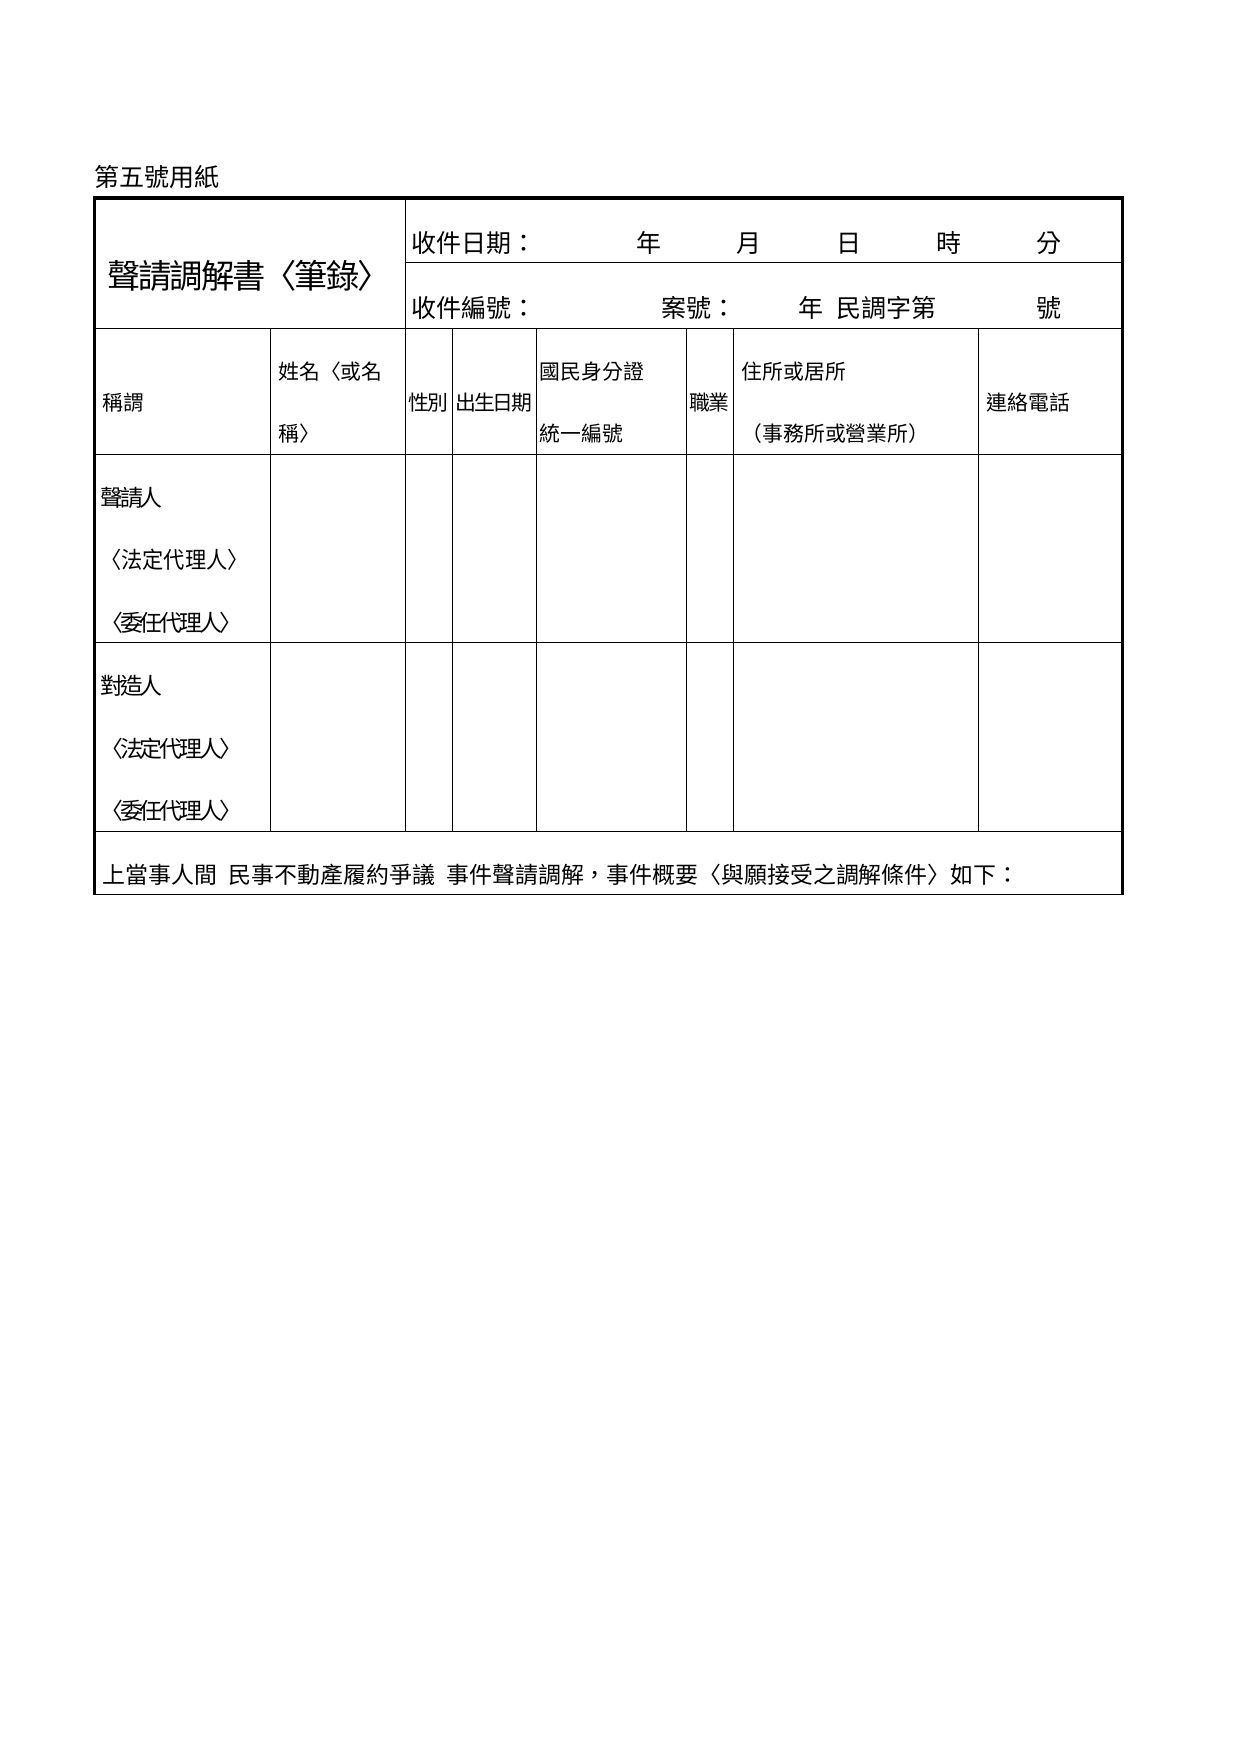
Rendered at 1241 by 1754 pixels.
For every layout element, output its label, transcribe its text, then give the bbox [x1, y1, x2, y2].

table_cell [537, 643, 686, 831]
table_cell 性別 [406, 329, 452, 454]
table_cell [453, 643, 536, 831]
table_cell [406, 643, 452, 831]
table_cell 住所或居所 （事務所或營業所） [734, 329, 978, 454]
table_cell 稱謂 [96, 329, 270, 454]
table_cell 對造人 〈法定代理人〉 〈委任代理人〉 [96, 643, 270, 831]
table_header 收件日期： 年 月 日 時 分 [406, 200, 1121, 262]
text 第五號用紙 [94, 134, 1122, 196]
table_cell 收件編號： 案號： 年 民調字第 號 [406, 263, 1121, 328]
table_cell [979, 455, 1121, 642]
table_cell [687, 455, 733, 642]
table_cell [537, 455, 686, 642]
table_cell [453, 455, 536, 642]
table_cell [687, 643, 733, 831]
table_cell [979, 643, 1121, 831]
table_cell 聲請人 〈法定代理人〉 〈委任代理人〉 [96, 455, 270, 642]
table_cell [271, 643, 405, 831]
table_cell 國民身分證 統一編號 [537, 329, 686, 454]
table_cell [734, 455, 978, 642]
table_cell 姓名〈或名稱〉 [271, 329, 405, 454]
table_cell 上當事人間 民事不動產履約爭議 事件聲請調解，事件概要〈與願接受之調解條件〉如下： [96, 832, 1121, 894]
table_cell 職業 [687, 329, 733, 454]
table_cell 連絡電話 [979, 329, 1121, 454]
table_cell [271, 455, 405, 642]
table_cell 出生日期 [453, 329, 536, 454]
table_header 聲請調解書〈筆錄〉 [96, 200, 405, 328]
table_cell [734, 643, 978, 831]
table_cell [406, 455, 452, 642]
